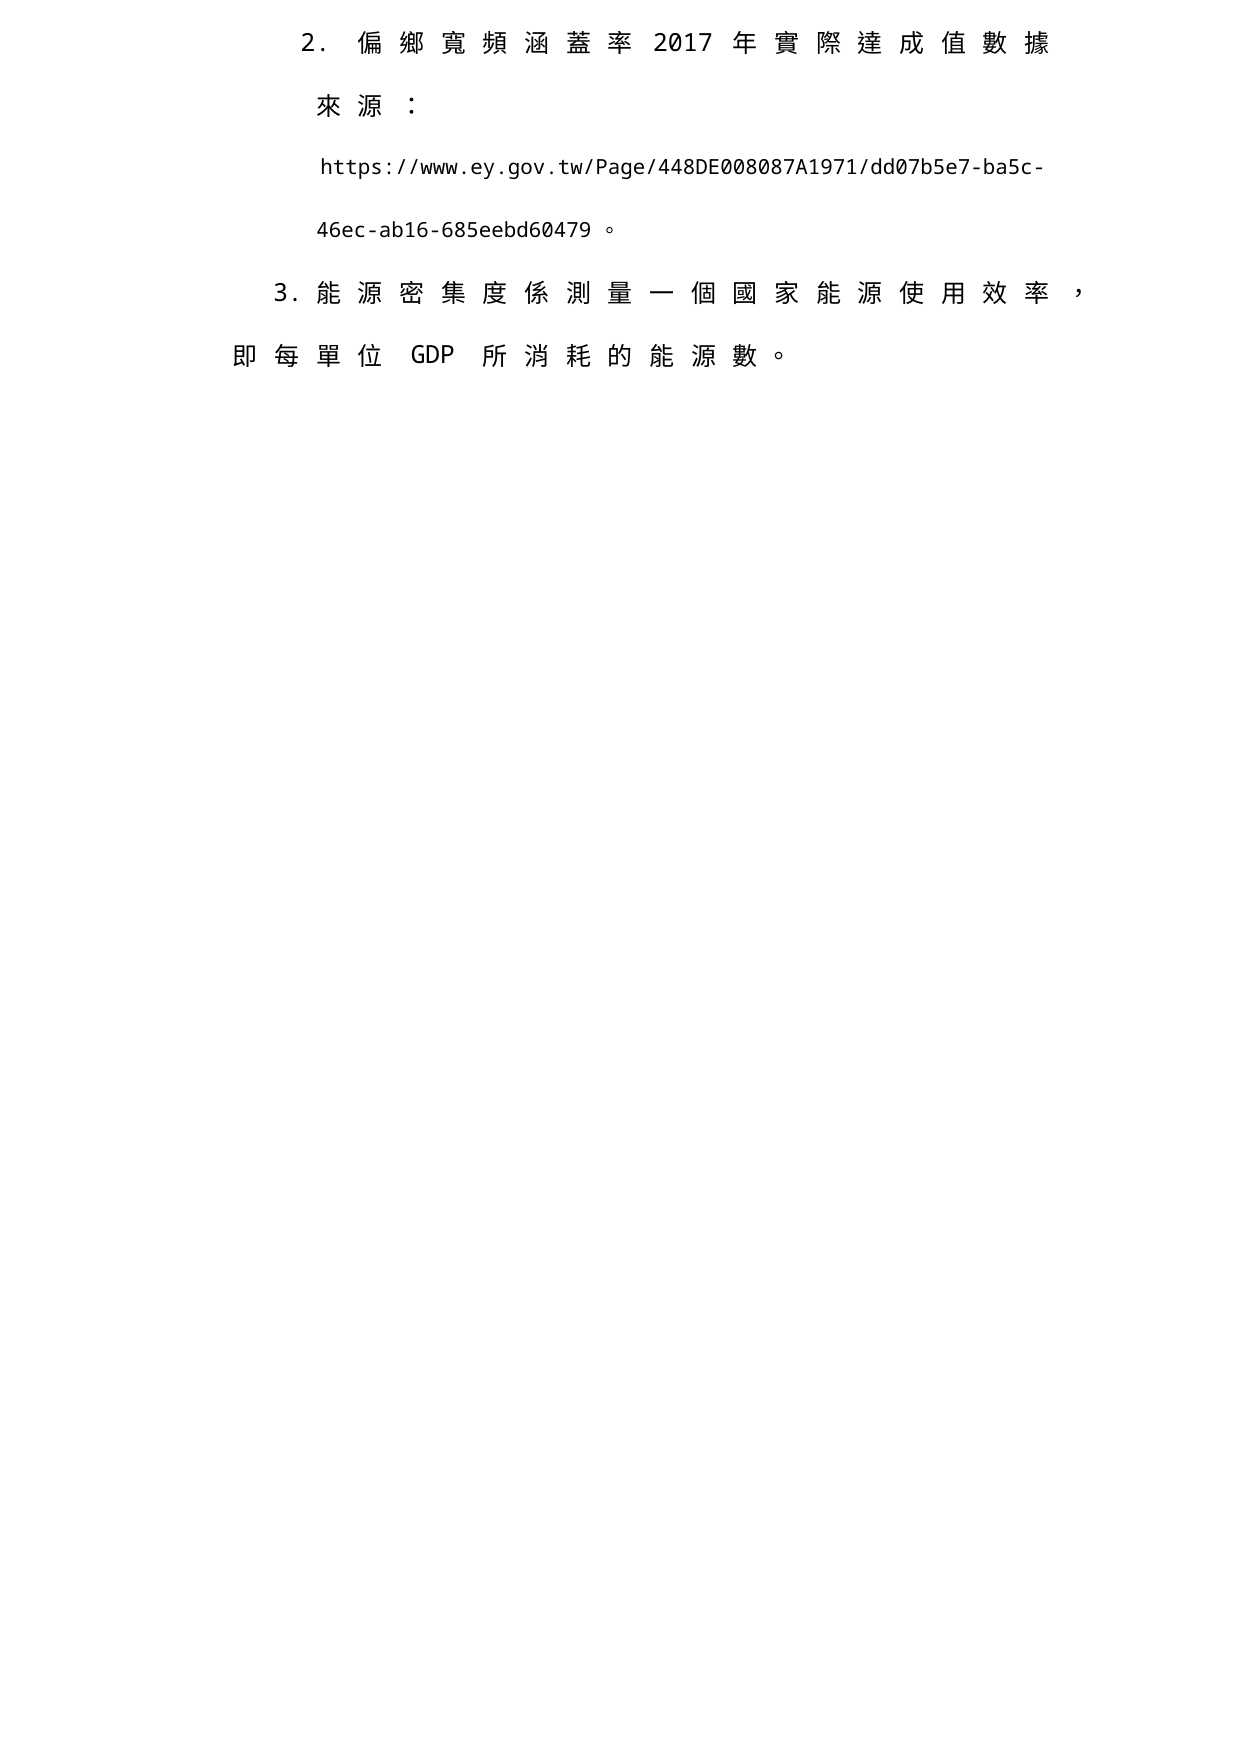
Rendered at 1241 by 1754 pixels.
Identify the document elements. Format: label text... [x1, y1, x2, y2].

text 3.能源密集度係測量一個國家能源使用效率，即每單位GDP所消耗的能源數。 [203, 250, 1058, 375]
text 2.偏鄉寬頻涵蓋率2017年實際達成值數據來源： https://www.ey.gov.tw/Page/448DE008087A1971/dd07b5e7-ba5c-46ec-ab16-685eebd60479。 [244, 0, 1058, 250]
